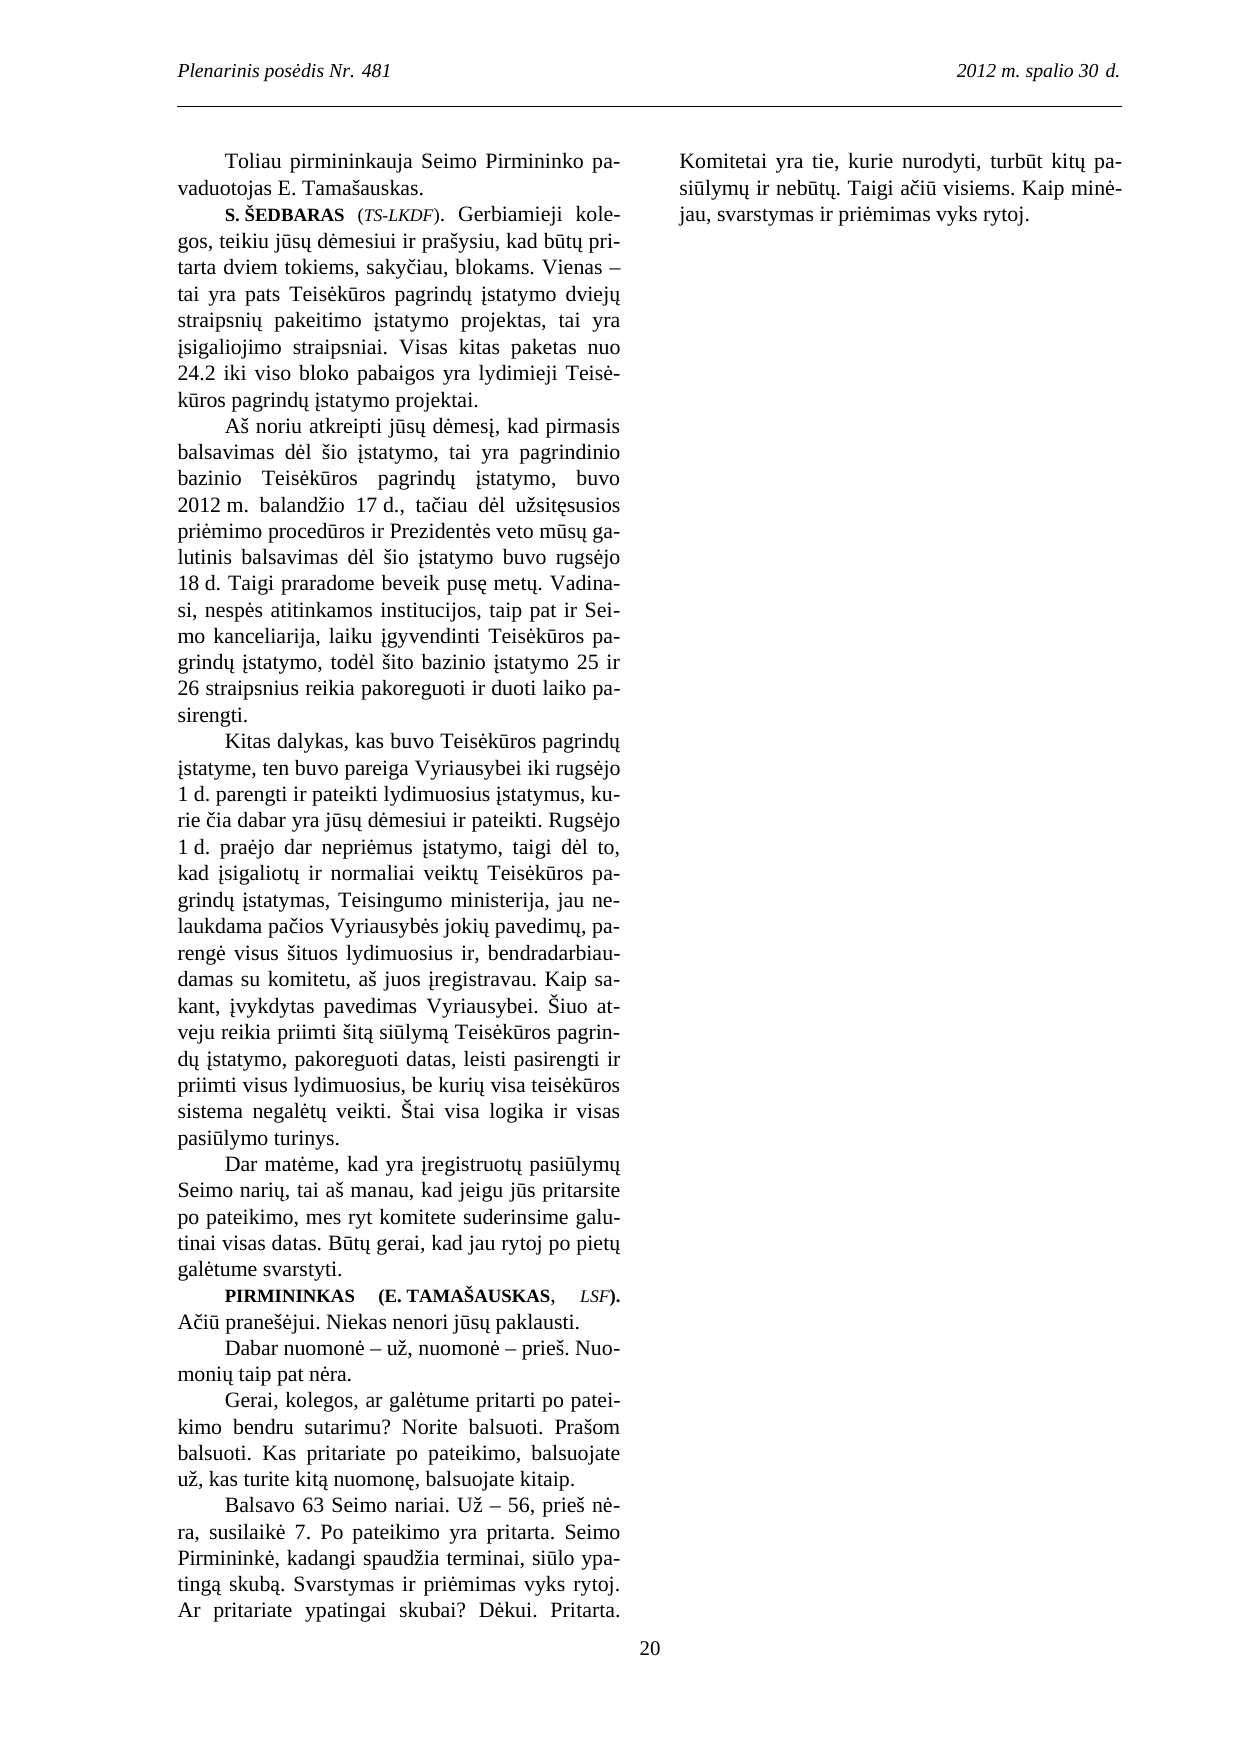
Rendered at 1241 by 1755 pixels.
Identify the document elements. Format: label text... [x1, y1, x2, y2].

text PIRMININKAS (E. TAMAŠAUSKAS, LSF). Ačiū pra­ne­šė­jui. Nie­kas ne­no­ri jū­sų pa­klaus­ti. [177, 1282, 620, 1334]
text Da­bar nuo­mo­nė – už, nuo­mo­nė – prieš. Nuo­mo­nių taip pat nė­ra. [177, 1334, 620, 1387]
text Ki­tas da­ly­kas, kas bu­vo Tei­sė­kū­ros pa­grin­dų įsta­ty­me, ten bu­vo pa­rei­ga Vy­riau­sy­bei iki rug­sė­jo 1 d. pa­reng­ti ir pa­teik­ti ly­di­muo­sius įsta­ty­mus, ku­rie čia da­bar yra jū­sų dė­me­siui ir pa­teik­ti. Rug­sė­jo 1 d. pra­ėjo dar ne­pri­ėmus įsta­ty­mo, tai­gi dėl to, kad įsi­ga­lio­tų ir nor­ma­liai veik­tų Tei­sė­kū­ros pa­grin­dų įsta­ty­mas, Tei­sin­gu­mo mi­nis­te­ri­ja, jau ne­lauk­da­ma pa­čios Vy­riau­sy­bės jo­kių pa­ve­di­mų, pa­ren­gė vi­sus ši­tuos ly­di­muo­sius ir, ben­dra­dar­biau­da­mas su ko­mi­te­tu, aš juos įre­gist­ra­vau. Kaip sa­kant, įvyk­dy­tas pa­ve­di­mas Vy­riau­sy­bei. Šiuo at­ve­ju rei­kia pri­im­ti ši­tą siū­ly­mą Tei­sė­kū­ros pa­grin­dų įsta­ty­mo, pa­ko­re­guo­ti da­tas, leis­ti pa­si­reng­ti ir pri­im­ti vi­sus ly­di­muo­sius, be ku­rių vi­sa tei­sė­kū­ros sis­te­ma ne­ga­lė­tų veik­ti. Štai vi­sa lo­gi­ka ir vi­sas pa­siū­ly­mo tu­ri­nys. [177, 727, 620, 1151]
text Ko­mi­te­tai yra tie, ku­rie nu­ro­dy­ti, tur­būt ki­tų pa­siū­ly­mų ir ne­bū­tų. Tai­gi ačiū vi­siems. Kaip mi­nė­jau, svars­ty­mas ir pri­ėmi­mas vyks ry­toj. [679, 148, 1122, 226]
text Bal­sa­vo 63 Sei­mo na­riai. Už – 56, prieš nė­ra, su­si­lai­kė 7. Po pa­tei­ki­mo yra pri­tar­ta. Sei­mo Pir­mi­nin­kė, ka­dan­gi spau­džia ter­mi­nai, siū­lo ypa­tin­gą sku­bą. Svars­ty­mas ir pri­ėmi­mas vyks ry­toj. Ar pri­ta­ria­te ypa­tin­gai sku­bai? Dė­kui. Pri­tar­ta. [177, 1492, 620, 1623]
text S. ŠEDBARAS (TS-LKDF). Ger­bia­mie­ji ko­le­gos, tei­kiu jū­sų dė­me­siui ir pra­šy­siu, kad bū­tų pri­tar­ta dviem to­kiems, sa­ky­čiau, blo­kams. Vie­nas – tai yra pats Tei­sė­kū­ros pa­grin­dų įsta­ty­mo dvie­jų straips­nių pa­kei­ti­mo įsta­ty­mo pro­jek­tas, tai yra įsi­ga­lio­ji­mo straips­niai. Vi­sas ki­tas pa­ke­tas nuo 24.2 iki vi­so blo­ko pa­bai­gos yra ly­di­mie­ji Tei­sė­kū­ros pa­grin­dų įsta­ty­mo pro­jek­tai. [177, 201, 620, 412]
text To­liau pir­mi­nin­kau­ja Sei­mo Pir­mi­nin­ko pa­va­duo­to­jas E. Ta­ma­šaus­kas. [177, 148, 620, 201]
text Aš no­riu at­kreip­ti jū­sų dė­me­sį, kad pir­ma­sis bal­sa­vi­mas dėl šio įsta­ty­mo, tai yra pa­grin­di­nio ba­zi­nio Tei­sė­kū­ros pa­grin­dų įsta­ty­mo, bu­vo 2012 m. ba­lan­džio 17 d., ta­čiau dėl už­si­tę­su­sios pri­ėmi­mo pro­ce­dū­ros ir Pre­zi­den­tės ve­to mū­sų ga­lu­ti­nis bal­sa­vi­mas dėl šio įsta­ty­mo bu­vo rug­sė­jo 18 d. Tai­gi pra­ra­do­me be­veik pu­sę me­tų. Va­di­na­si, ne­spės ati­tin­ka­mos ins­ti­tu­ci­jos, taip pat ir Sei­mo kan­ce­lia­ri­ja, lai­ku įgy­ven­din­ti Tei­sė­kū­ros pa­grin­dų įsta­ty­mo, to­dėl ši­to ba­zi­nio įsta­ty­mo 25 ir 26 straips­nius rei­kia pa­ko­re­guo­ti ir duo­ti lai­ko pa­si­reng­ti. [177, 412, 620, 727]
text Ge­rai, ko­le­gos, ar ga­lė­tu­me pri­tar­ti po pa­tei­ki­mo ben­dru su­ta­ri­mu? No­ri­te bal­suo­ti. Pra­šom bal­suo­ti. Kas pri­ta­ria­te po pa­tei­ki­mo, bal­suo­ja­te už, kas tu­ri­te ki­tą nuo­mo­nę, bal­suo­ja­te ki­taip. [177, 1387, 620, 1492]
text Dar ma­tė­me, kad yra įre­gist­ruo­tų pa­siū­ly­mų Sei­mo na­rių, tai aš ma­nau, kad jei­gu jūs pri­tar­si­te po pa­tei­ki­mo, mes ryt ko­mi­te­te su­de­rin­si­me ga­lu­ti­nai vi­sas da­tas. Bū­tų ge­rai, kad jau ry­toj po pie­tų ga­lė­tu­me svars­ty­ti. [177, 1151, 620, 1282]
